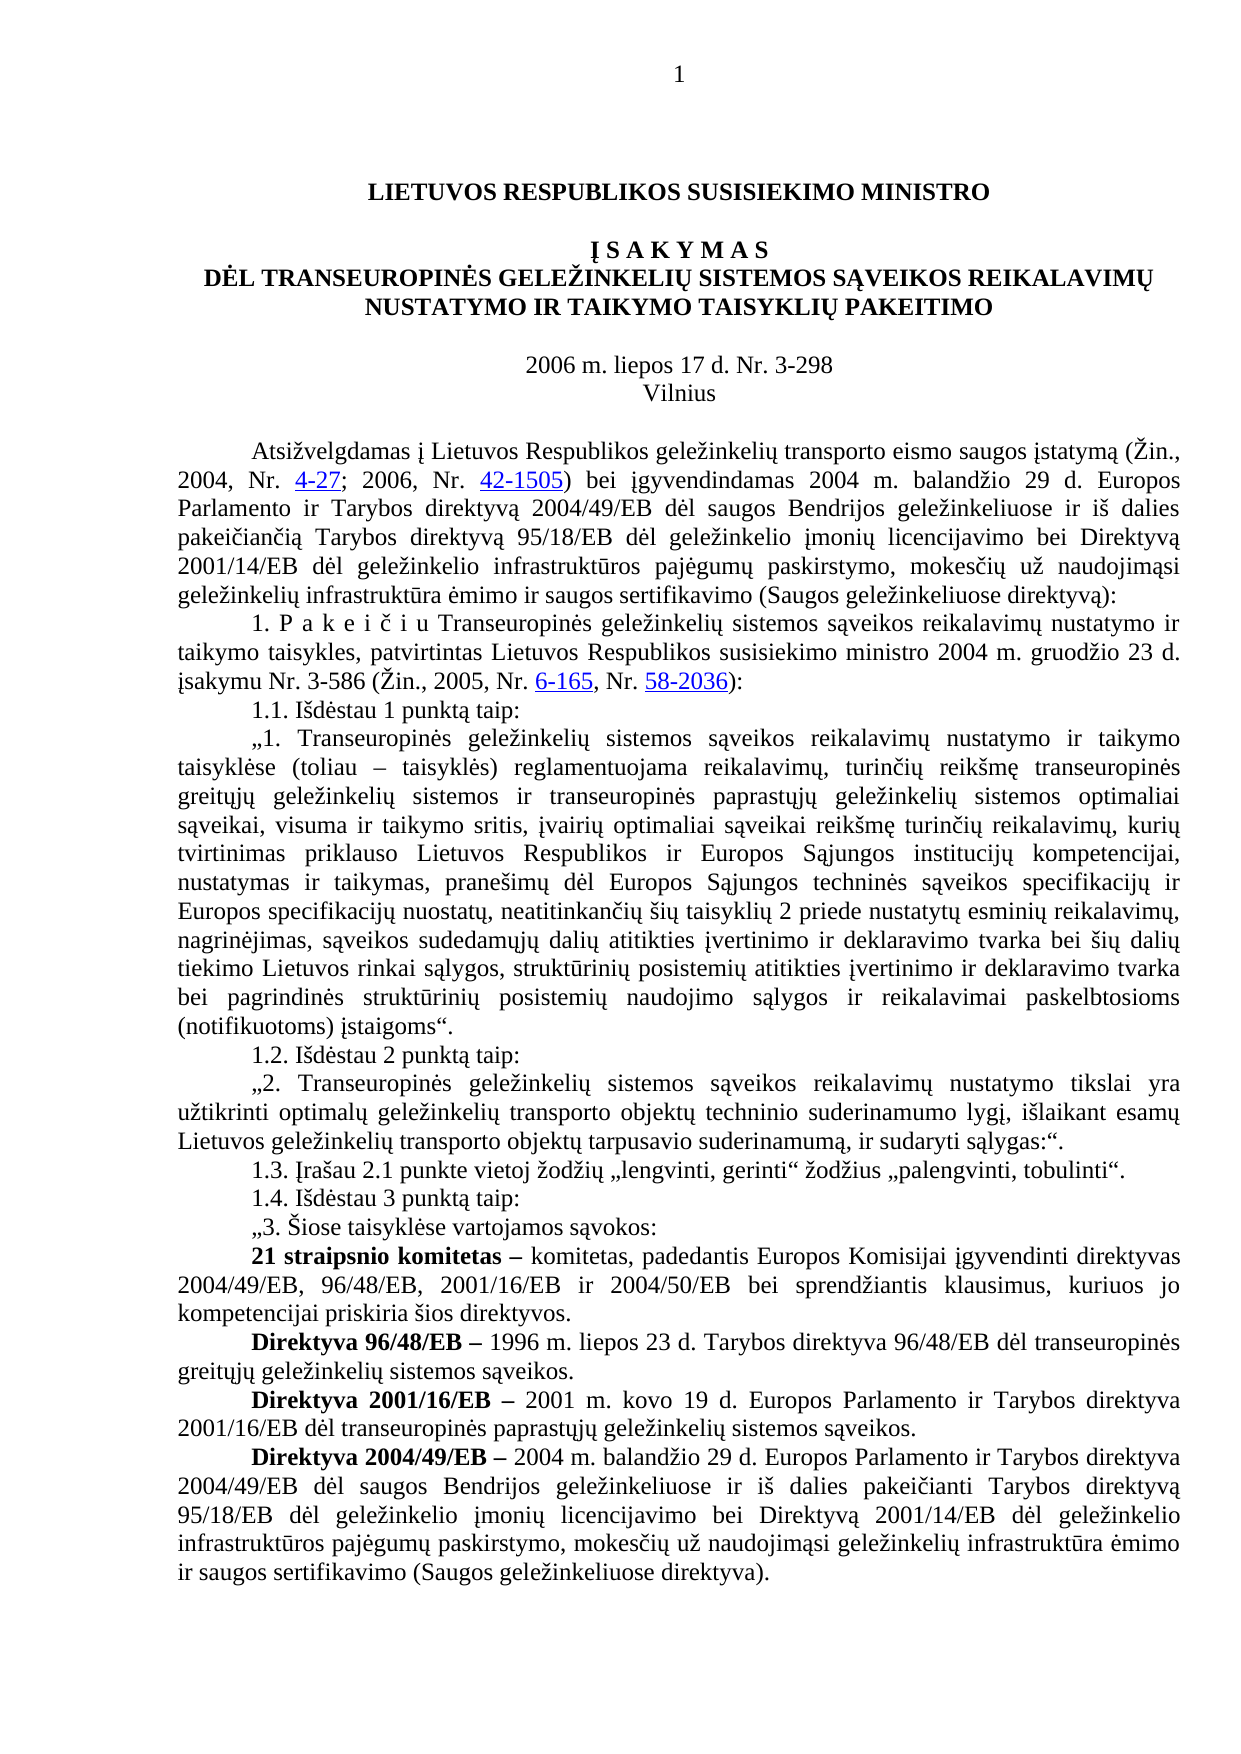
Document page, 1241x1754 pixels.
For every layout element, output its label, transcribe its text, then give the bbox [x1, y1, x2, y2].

text 21 straipsnio komitetas – komitetas, padedantis Europos Komisijai įgyvendinti direktyvas 2004/49/EB, 96/48/EB, 2001/16/EB ir 2004/50/EB bei sprendžiantis klausimus, kuriuos jo kompetencijai priskiria šios direktyvos. [177, 1241, 1181, 1327]
text 1.3. Įrašau 2.1 punkte vietoj žodžių „lengvinti, gerinti“ žodžius „palengvinti, tobulinti“. [177, 1155, 1181, 1183]
text Direktyva 2004/49/EB – 2004 m. balandžio 29 d. Europos Parlamento ir Tarybos direktyva 2004/49/EB dėl saugos Bendrijos geležinkeliuose ir iš dalies pakeičianti Tarybos direktyvą 95/18/EB dėl geležinkelio įmonių licencijavimo bei Direktyvą 2001/14/EB dėl geležinkelio infrastruktūros pajėgumų paskirstymo, mokesčių už naudojimąsi geležinkelių infrastruktūra ėmimo ir saugos sertifikavimo (Saugos geležinkeliuose direktyva). [177, 1442, 1181, 1586]
text Direktyva 96/48/EB – 1996 m. liepos 23 d. Tarybos direktyva 96/48/EB dėl transeuropinės greitųjų geležinkelių sistemos sąveikos. [177, 1327, 1181, 1385]
text „3. Šiose taisyklėse vartojamos sąvokos: [177, 1212, 1181, 1241]
text LIETUVOS RESPUBLIKOS SUSISIEKIMO MINISTRO [177, 177, 1181, 206]
text 1. P a k e i č i u Transeuropinės geležinkelių sistemos sąveikos reikalavimų nustatymo ir taikymo taisykles, patvirtintas Lietuvos Respublikos susisiekimo ministro 2004 m. gruodžio 23 d. įsakymu Nr. 3-586 (Žin., 2005, Nr. 6-165, Nr. 58-2036): [177, 608, 1181, 695]
text „1. Transeuropinės geležinkelių sistemos sąveikos reikalavimų nustatymo ir taikymo taisyklėse (toliau – taisyklės) reglamentuojama reikalavimų, turinčių reikšmę transeuropinės greitųjų geležinkelių sistemos ir transeuropinės paprastųjų geležinkelių sistemos optimaliai sąveikai, visuma ir taikymo sritis, įvairių optimaliai sąveikai reikšmę turinčių reikalavimų, kurių tvirtinimas priklauso Lietuvos Respublikos ir Europos Sąjungos institucijų kompetencijai, nustatymas ir taikymas, pranešimų dėl Europos Sąjungos techninės sąveikos specifikacijų ir Europos specifikacijų nuostatų, neatitinkančių šių taisyklių 2 priede nustatytų esminių reikalavimų, nagrinėjimas, sąveikos sudedamųjų dalių atitikties įvertinimo ir deklaravimo tvarka bei šių dalių tiekimo Lietuvos rinkai sąlygos, struktūrinių posistemių atitikties įvertinimo ir deklaravimo tvarka bei pagrindinės struktūrinių posistemių naudojimo sąlygos ir reikalavimai paskelbtosioms (notifikuotoms) įstaigoms“. [177, 723, 1181, 1040]
text DĖL TRANSEUROPINĖS GELEŽINKELIŲ SISTEMOS SĄVEIKOS REIKALAVIMŲ NUSTATYMO IR TAIKYMO TAISYKLIŲ PAKEITIMO [177, 263, 1181, 321]
text 1.2. Išdėstau 2 punktą taip: [177, 1040, 1181, 1068]
text 1.1. Išdėstau 1 punktą taip: [177, 695, 1181, 723]
text Į S A K Y M A S [177, 235, 1181, 263]
text „2. Transeuropinės geležinkelių sistemos sąveikos reikalavimų nustatymo tikslai yra užtikrinti optimalų geležinkelių transporto objektų techninio suderinamumo lygį, išlaikant esamų Lietuvos geležinkelių transporto objektų tarpusavio suderinamumą, ir sudaryti sąlygas:“. [177, 1068, 1181, 1155]
text Direktyva 2001/16/EB – 2001 m. kovo 19 d. Europos Parlamento ir Tarybos direktyva 2001/16/EB dėl transeuropinės paprastųjų geležinkelių sistemos sąveikos. [177, 1385, 1181, 1442]
text Vilnius [177, 378, 1181, 407]
text 1.4. Išdėstau 3 punktą taip: [177, 1183, 1181, 1212]
text 2006 m. liepos 17 d. Nr. 3-298 [177, 350, 1181, 378]
text Atsižvelgdamas į Lietuvos Respublikos geležinkelių transporto eismo saugos įstatymą (Žin., 2004, Nr. 4-27; 2006, Nr. 42-1505) bei įgyvendindamas 2004 m. balandžio 29 d. Europos Parlamento ir Tarybos direktyvą 2004/49/EB dėl saugos Bendrijos geležinkeliuose ir iš dalies pakeičiančią Tarybos direktyvą 95/18/EB dėl geležinkelio įmonių licencijavimo bei Direktyvą 2001/14/EB dėl geležinkelio infrastruktūros pajėgumų paskirstymo, mokesčių už naudojimąsi geležinkelių infrastruktūra ėmimo ir saugos sertifikavimo (Saugos geležinkeliuose direktyvą): [177, 436, 1181, 608]
